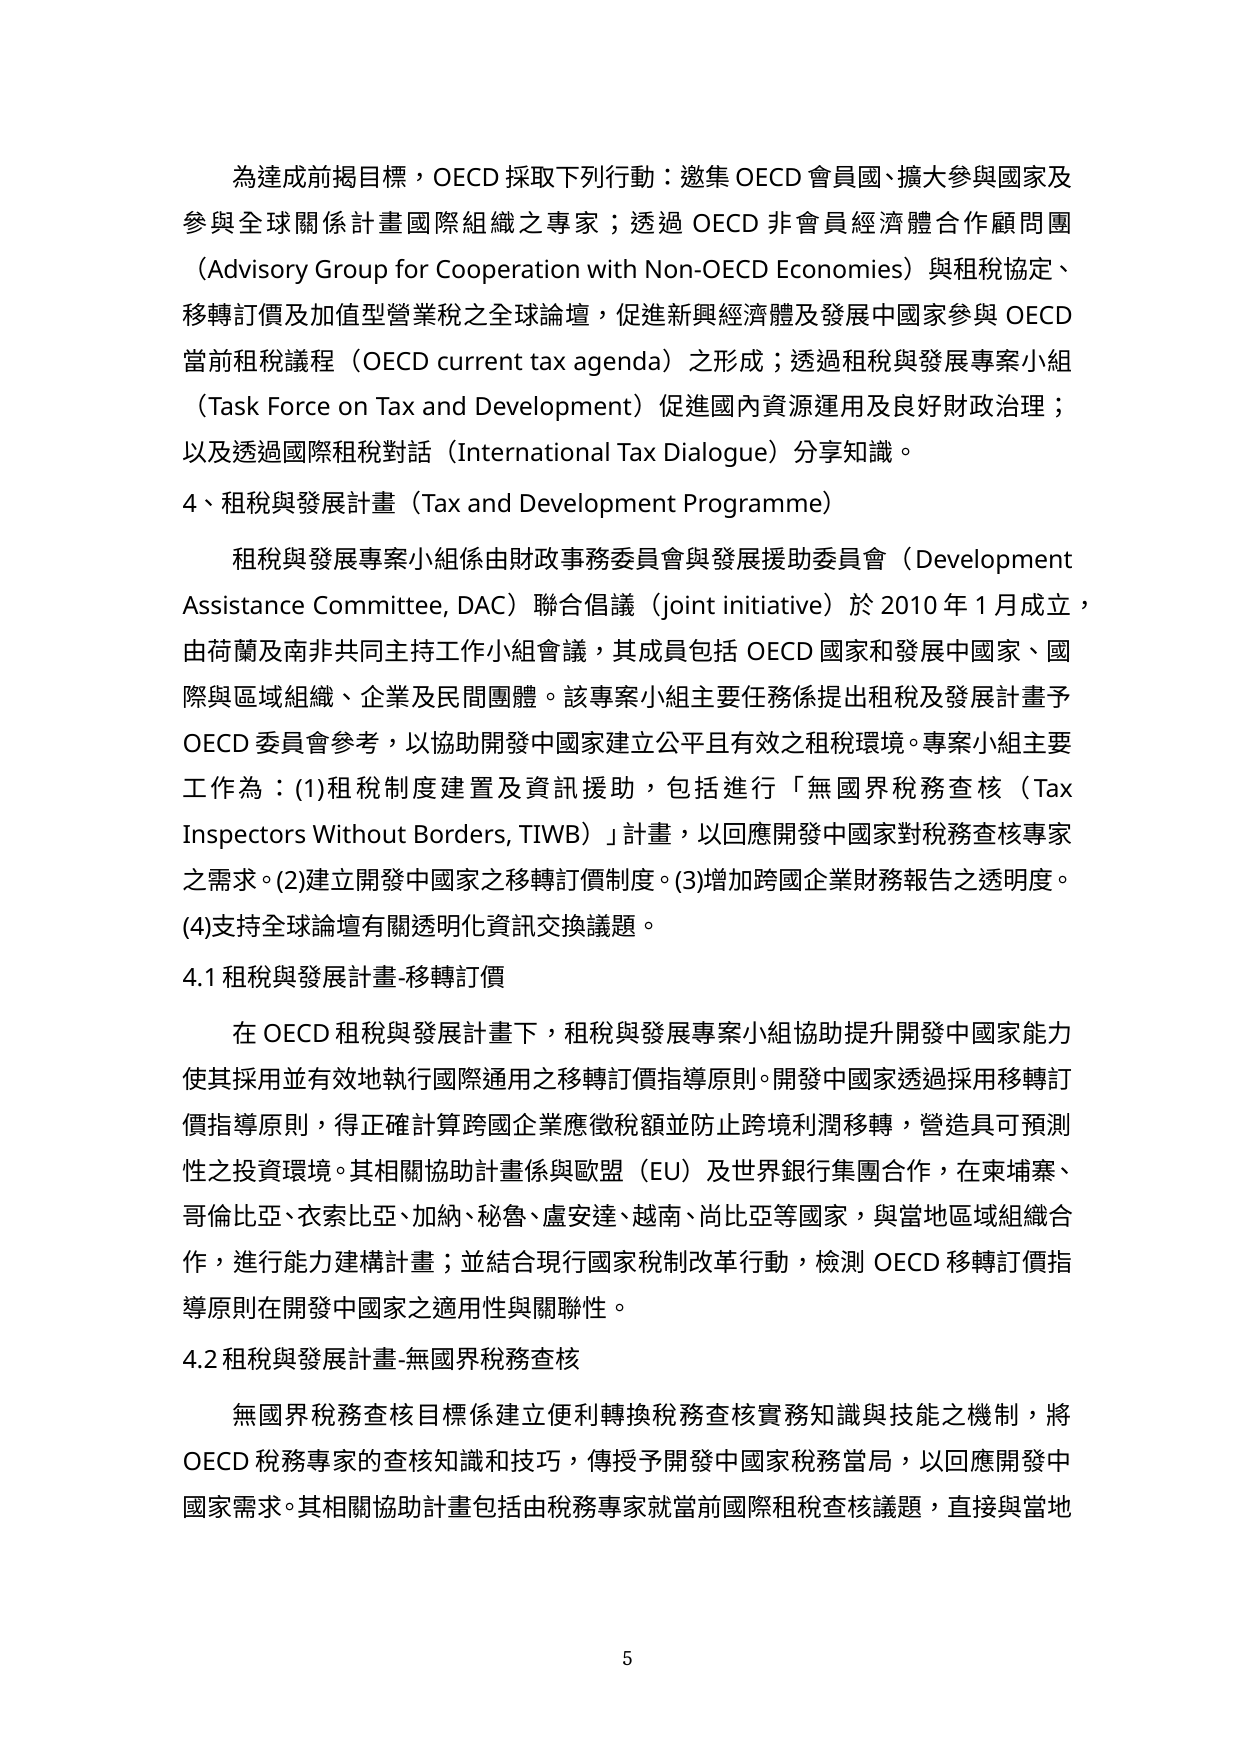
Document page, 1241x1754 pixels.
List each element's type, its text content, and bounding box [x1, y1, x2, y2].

text 租稅與發展專案小組係由財政事務委員會與發展援助委員會（Development Assistance Committee, DAC）聯合倡議（joint initiative）於2010年1月成立，由荷蘭及南非共同主持工作小組會議，其成員包括OECD國家和發展中國家、國際與區域組織、企業及民間團體。該專案小組主要任務係提出租稅及發展計畫予OECD委員會參考，以協助開發中國家建立公平且有效之租稅環境。專案小組主要工作為：(1)租稅制度建置及資訊援助，包括進行「無國界稅務查核（Tax Inspectors Without Borders, TIWB）」計畫，以回應開發中國家對稅務查核專家之需求。(2)建立開發中國家之移轉訂價制度。(3)增加跨國企業財務報告之透明度。(4)支持全球論壇有關透明化資訊交換議題。 [182, 532, 1073, 944]
text 在OECD租稅與發展計畫下，租稅與發展專案小組協助提升開發中國家能力，使其採用並有效地執行國際通用之移轉訂價指導原則。開發中國家透過採用移轉訂價指導原則，得正確計算跨國企業應徵稅額並防止跨境利潤移轉，營造具可預測性之投資環境。其相關協助計畫係與歐盟（EU）及世界銀行集團合作，在柬埔寨、哥倫比亞、衣索比亞、加納、秘魯、盧安達、越南、尚比亞等國家，與當地區域組織合作，進行能力建構計畫；並結合現行國家稅制改革行動，檢測OECD移轉訂價指導原則在開發中國家之適用性與關聯性。 [182, 1006, 1073, 1327]
text 4.2租稅與發展計畫-無國界稅務查核 [182, 1339, 1073, 1375]
text 無國界稅務查核目標係建立便利轉換稅務查核實務知識與技能之機制，將OECD稅務專家的查核知識和技巧，傳授予開發中國家稅務當局，以回應開發中國家需求。其相關協助計畫包括由稅務專家就當前國際租稅查核議題，直接與當地 [182, 1388, 1073, 1525]
text 為達成前揭目標，OECD採取下列行動：邀集OECD會員國、擴大參與國家及參與全球關係計畫國際組織之專家；透過OECD非會員經濟體合作顧問團（Advisory Group for Cooperation with Non-OECD Economies）與租稅協定、移轉訂價及加值型營業稅之全球論壇，促進新興經濟體及發展中國家參與OECD當前租稅議程（OECD current tax agenda）之形成；透過租稅與發展專案小組（Task Force on Tax and Development）促進國內資源運用及良好財政治理；以及透過國際租稅對話（International Tax Dialogue）分享知識。 [182, 150, 1073, 471]
text 4.1租稅與發展計畫-移轉訂價 [182, 957, 1073, 993]
text 4、租稅與發展計畫（Tax and Development Programme） [182, 483, 1073, 519]
